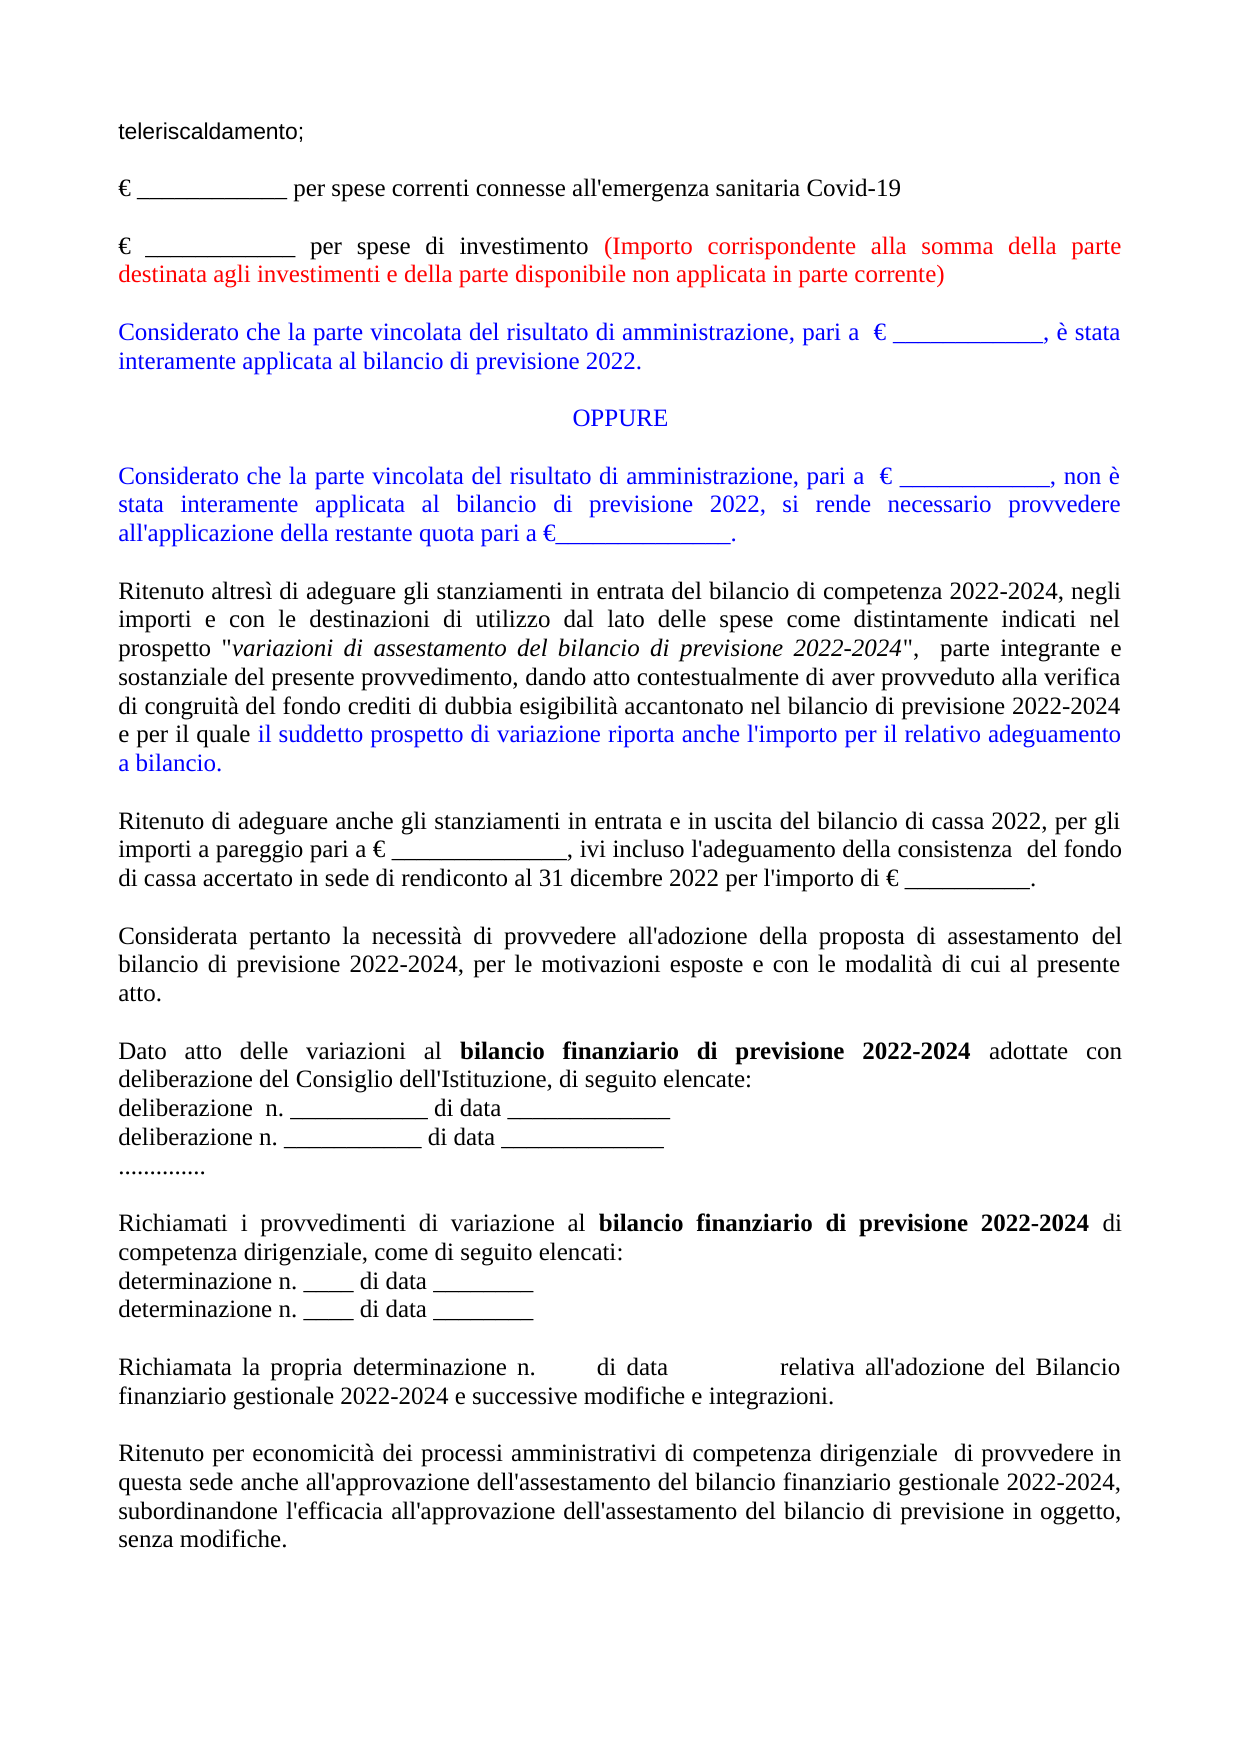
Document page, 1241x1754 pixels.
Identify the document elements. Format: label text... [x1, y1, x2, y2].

text Ritenuto altresì di adeguare gli stanziamenti in entrata del bilancio di competenza 2022-2024, negli importi e con le destinazioni di utilizzo dal lato delle spese come distintamente indicati nel prospetto "variazioni di assestamento del bilancio di previsione 2022-2024", parte integrante e sostanziale del presente provvedimento, dando atto contestualmente di aver provveduto alla verifica di congruità del fondo crediti di dubbia esigibilità accantonato nel bilancio di previsione 2022-2024 e per il quale il suddetto prospetto di variazione riporta anche l'importo per il relativo adeguamento a bilancio. [118, 576, 1122, 777]
text Ritenuto per economicità dei processi amministrativi di competenza dirigenziale di provvedere in questa sede anche all'approvazione dell'assestamento del bilancio finanziario gestionale 2022-2024, subordinandone l'efficacia all'approvazione dell'assestamento del bilancio di previsione in oggetto, senza modifiche. [118, 1438, 1122, 1553]
text OPPURE [118, 403, 1122, 432]
text Considerato che la parte vincolata del risultato di amministrazione, pari a € ____________, è stata interamente applicata al bilancio di previsione 2022. [118, 317, 1122, 374]
text determinazione n. ____ di data ________ [118, 1294, 1122, 1323]
text Richiamata la propria determinazione n. di data relativa all'adozione del Bilancio finanziario gestionale 2022-2024 e successive modifiche e integrazioni. [118, 1352, 1122, 1409]
text teleriscaldamento; [118, 118, 1122, 144]
text € ____________ per spese correnti connesse all'emergenza sanitaria Covid-19 [118, 173, 1122, 202]
text Dato atto delle variazioni al bilancio finanziario di previsione 2022-2024 adottate con deliberazione del Consiglio dell'Istituzione, di seguito elencate: [118, 1036, 1122, 1093]
text deliberazione n. ___________ di data _____________ [118, 1093, 1122, 1122]
text Considerato che la parte vincolata del risultato di amministrazione, pari a € ____________, non è stata interamente applicata al bilancio di previsione 2022, si rende necessario provvedere all'applicazione della restante quota pari a €______________. [118, 461, 1122, 547]
text € ____________ per spese di investimento (Importo corrispondente alla somma della parte destinata agli investimenti e della parte disponibile non applicata in parte corrente) [118, 231, 1122, 288]
text deliberazione n. ___________ di data _____________ [118, 1122, 1122, 1151]
text Richiamati i provvedimenti di variazione al bilancio finanziario di previsione 2022-2024 di competenza dirigenziale, come di seguito elencati: [118, 1208, 1122, 1266]
text determinazione n. ____ di data ________ [118, 1266, 1122, 1294]
text Ritenuto di adeguare anche gli stanziamenti in entrata e in uscita del bilancio di cassa 2022, per gli importi a pareggio pari a € ______________, ivi incluso l'adeguamento della consistenza del fondo di cassa accertato in sede di rendiconto al 31 dicembre 2022 per l'importo di € __________. [118, 806, 1122, 892]
text Considerata pertanto la necessità di provvedere all'adozione della proposta di assestamento del bilancio di previsione 2022-2024, per le motivazioni esposte e con le modalità di cui al presente atto. [118, 921, 1122, 1007]
text .............. [118, 1151, 1122, 1179]
